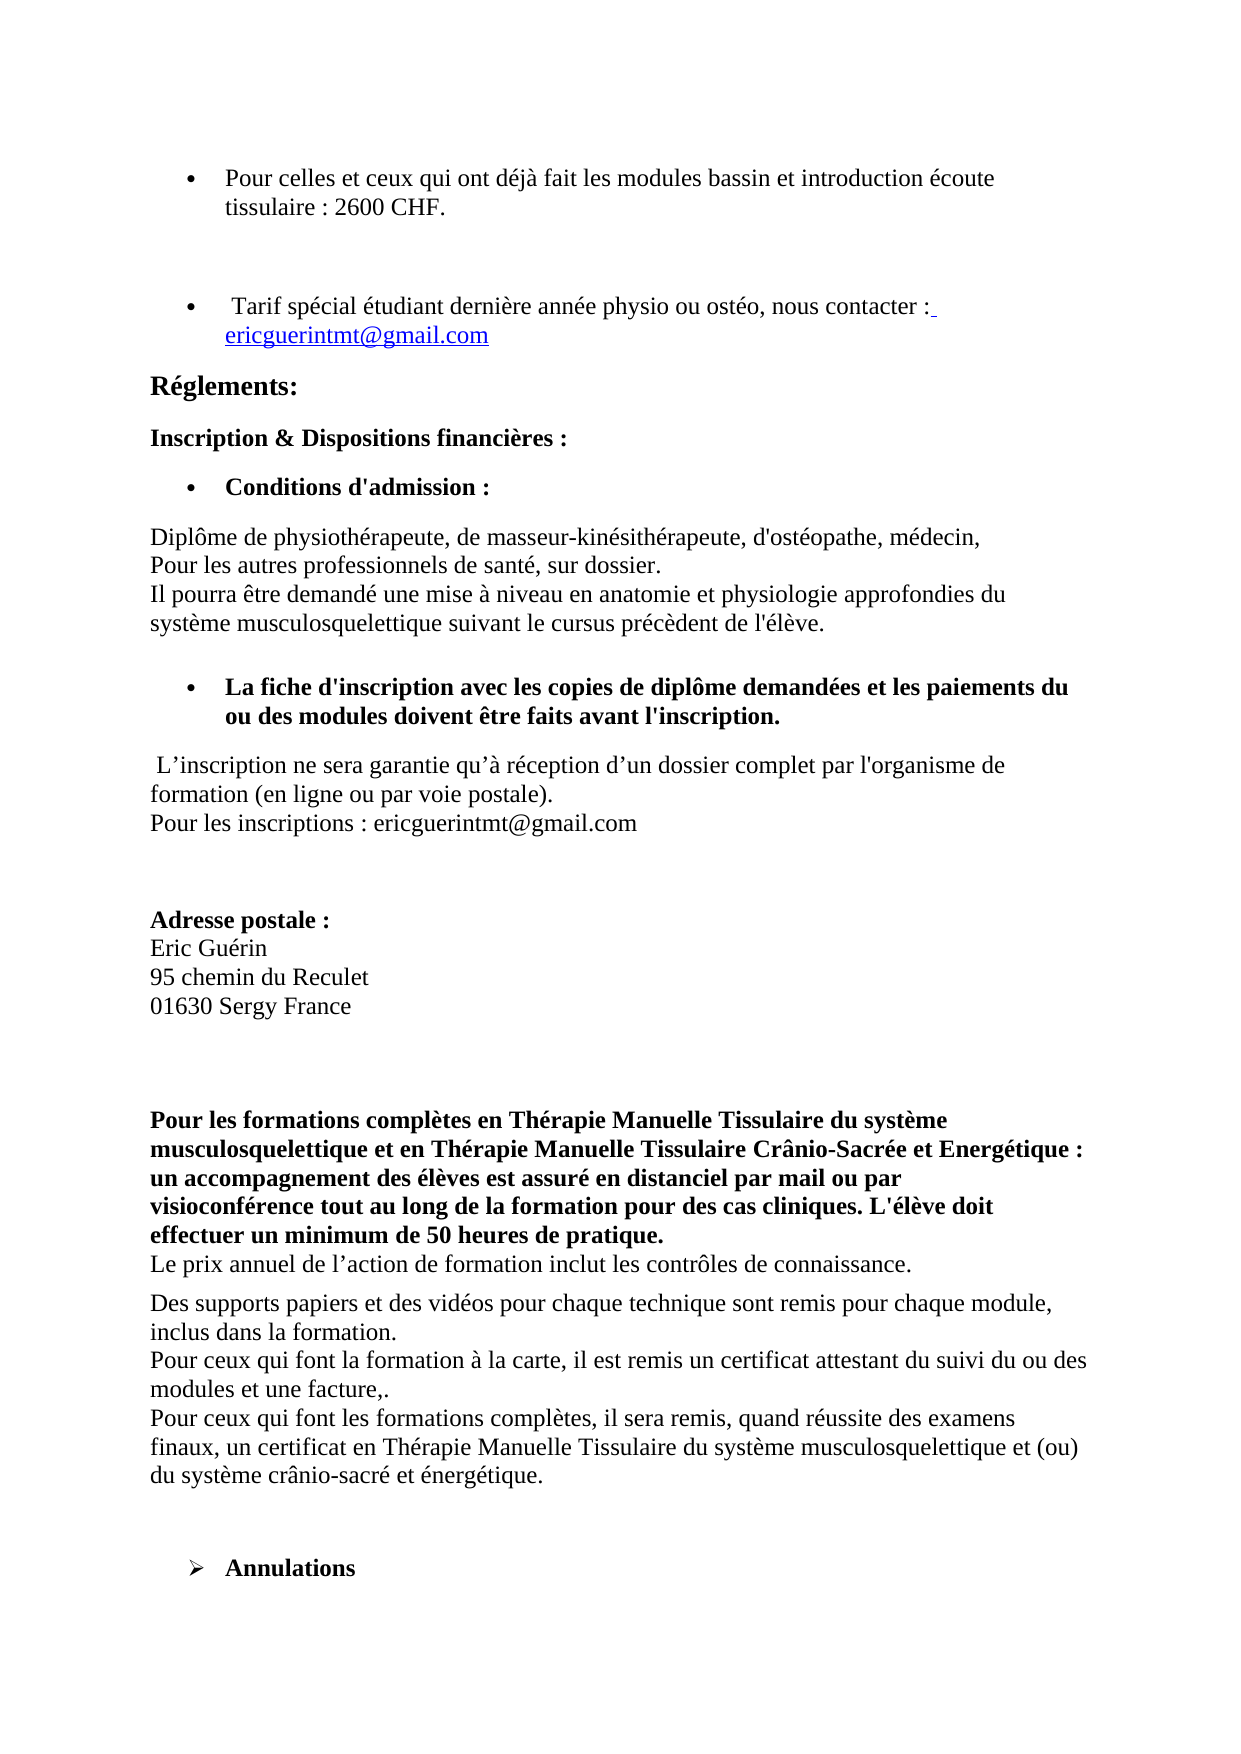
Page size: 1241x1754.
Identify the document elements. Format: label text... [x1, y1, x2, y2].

text Pour les formations complètes en Thérapie Manuelle Tissulaire du système musculosquelettique et en Thérapie Manuelle Tissulaire Crânio-Sacrée et Energétique : un accompagnement des élèves est assuré en distanciel par mail ou par visioconférence tout au long de la formation pour des cas cliniques. L'élève doit effectuer un minimum de 50 heures de pratique. Le prix annuel de l’action de formation inclut les contrôles de connaissance. [150, 1105, 1090, 1278]
subtitle Réglements: [150, 369, 1090, 402]
text L’inscription ne sera garantie qu’à réception d’un dossier complet par l'organisme de formation (en ligne ou par voie postale). Pour les inscriptions : ericguerintmt@gmail.com [150, 751, 1090, 866]
list Conditions d'admission : [187, 472, 1090, 501]
text Adresse postale : Eric Guérin [150, 876, 1090, 962]
text Diplôme de physiothérapeute, de masseur-kinésithérapeute, d'ostéopathe, médecin, Pour les autres professionnels de santé, sur dossier. Il pourra être demandé une mise à niveau en anatomie et physiologie approfondies du système musculosquelettique suivant le cursus précèdent de l'élève. [150, 522, 1090, 637]
list La fiche d'inscription avec les copies de diplôme demandées et les paiements du ou des modules doivent être faits avant l'inscription. [187, 672, 1090, 730]
text Inscription & Dispositions financières : [150, 423, 1090, 451]
text 95 chemin du Reculet [150, 962, 1090, 991]
list Pour celles et ceux qui ont déjà fait les modules bassin et introduction écoute tissulaire : 2600 CHF. [187, 163, 1090, 221]
list Annulations [187, 1553, 1090, 1582]
list Tarif spécial étudiant dernière année physio ou ostéo, nous contacter : ericguerintmt@gmail.com [187, 291, 1090, 348]
text Des supports papiers et des vidéos pour chaque technique sont remis pour chaque module, inclus dans la formation. Pour ceux qui font la formation à la carte, il est remis un certificat attestant du suivi du ou des modules et une facture,. Pour ceux qui font les formations complètes, il sera remis, quand réussite des examens finaux, un certificat en Thérapie Manuelle Tissulaire du système musculosquelettique et (ou) du système crânio-sacré et énergétique. [150, 1288, 1090, 1518]
text 01630 Sergy France [150, 991, 1090, 1105]
